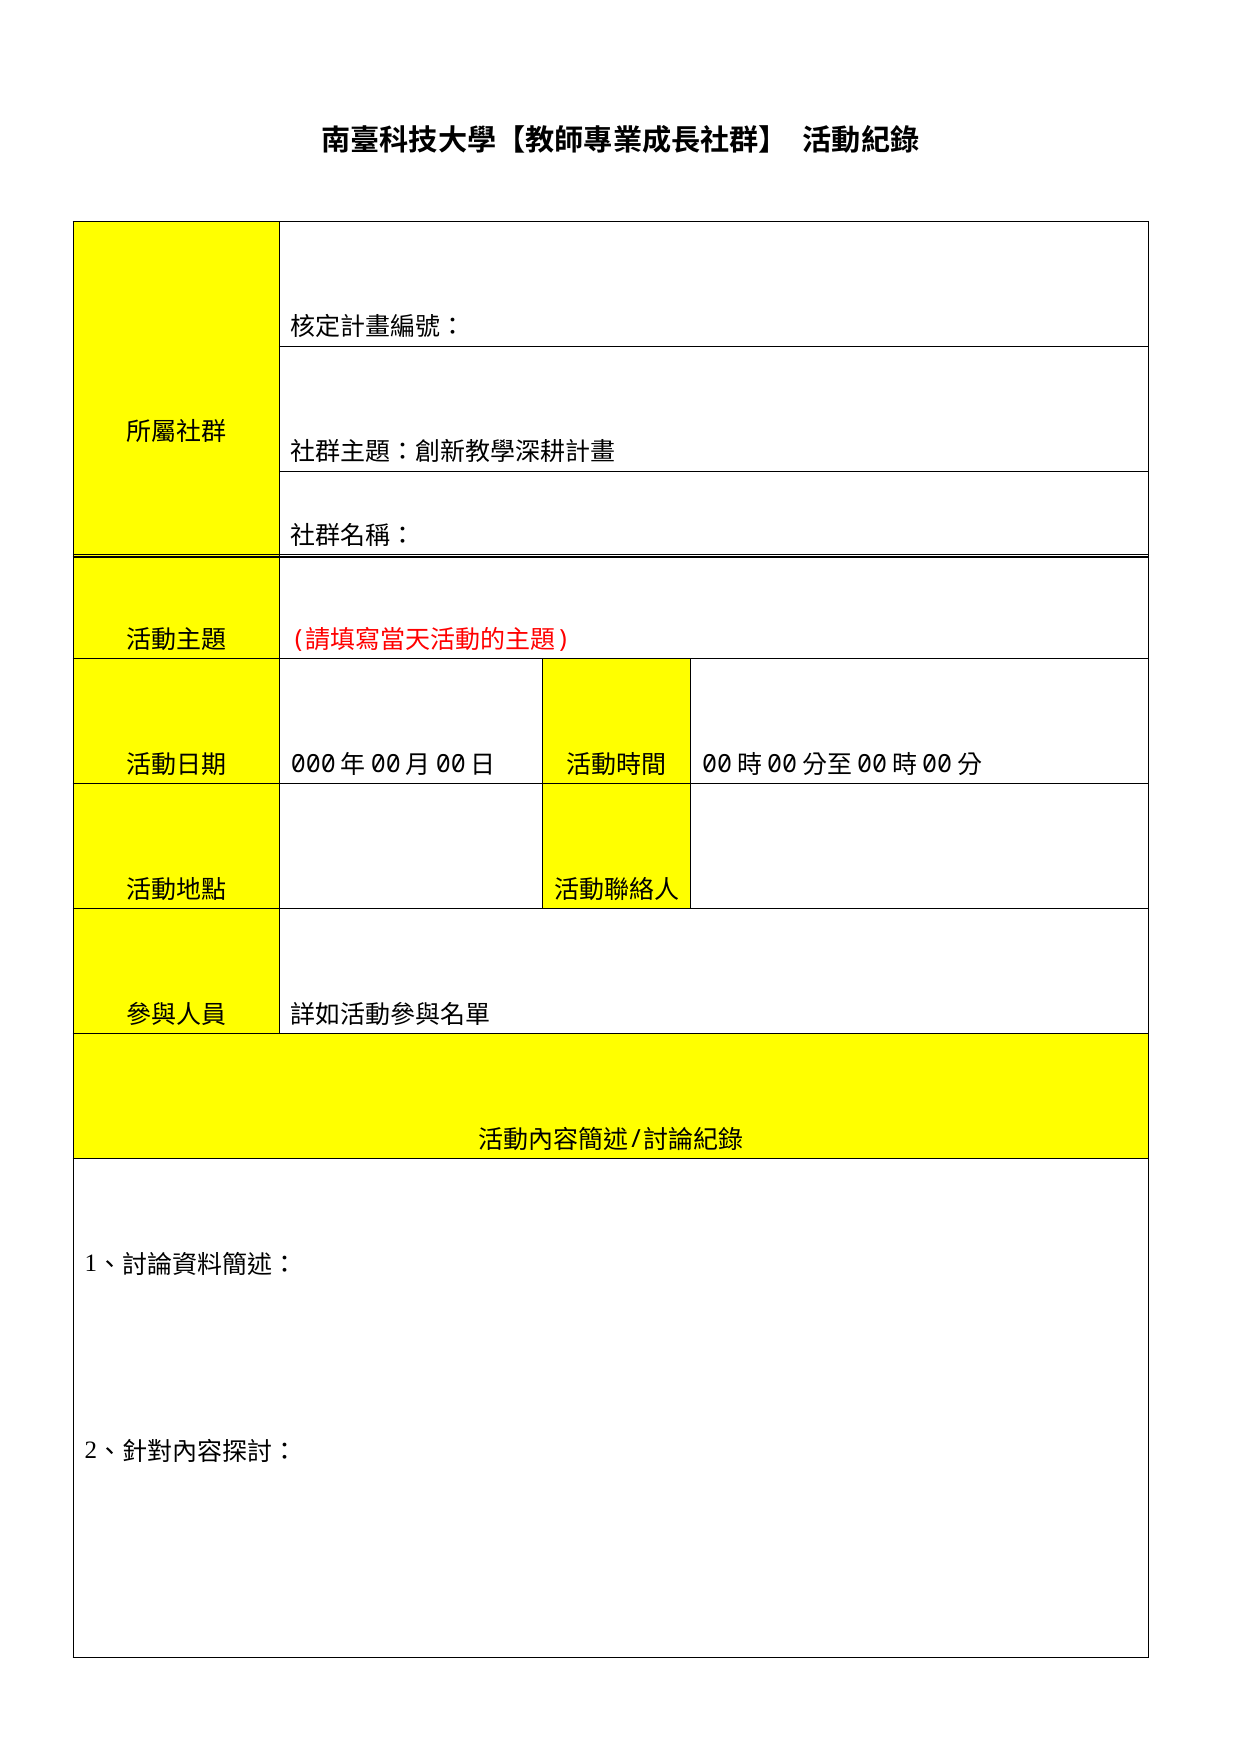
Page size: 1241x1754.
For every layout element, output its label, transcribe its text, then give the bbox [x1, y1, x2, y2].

table_header 核定計畫編號： [280, 222, 1148, 346]
text 南臺科技大學【教師專業成長社群】 活動紀錄 [118, 96, 1122, 158]
table_cell 詳如活動參與名單 [280, 909, 1148, 1033]
table_cell 活動聯絡人 [543, 784, 690, 908]
table_cell 活動日期 [74, 659, 279, 783]
table_cell 活動主題 [74, 558, 279, 658]
table_cell 社群名稱： [280, 472, 1148, 554]
table_cell [280, 784, 542, 908]
table_cell 活動內容簡述/討論紀錄 [74, 1034, 1148, 1158]
table_cell 活動時間 [543, 659, 690, 783]
table_cell (請填寫當天活動的主題) [280, 558, 1148, 658]
table_cell [691, 784, 1148, 908]
table_cell 000年00月00日 [280, 659, 542, 783]
table_header 所屬社群 [74, 222, 279, 554]
table_cell 討論資料簡述： 針對內容探討： 活動反思及成果： 資料參考來源： (活動紀錄請於每次聚會結束後一星期內繳交) [74, 1159, 1148, 1657]
table_cell 參與人員 [74, 909, 279, 1033]
table_cell 活動地點 [74, 784, 279, 908]
table_cell 社群主題：創新教學深耕計畫 [280, 347, 1148, 471]
table_cell 00時00分至00時00分 [691, 659, 1148, 783]
